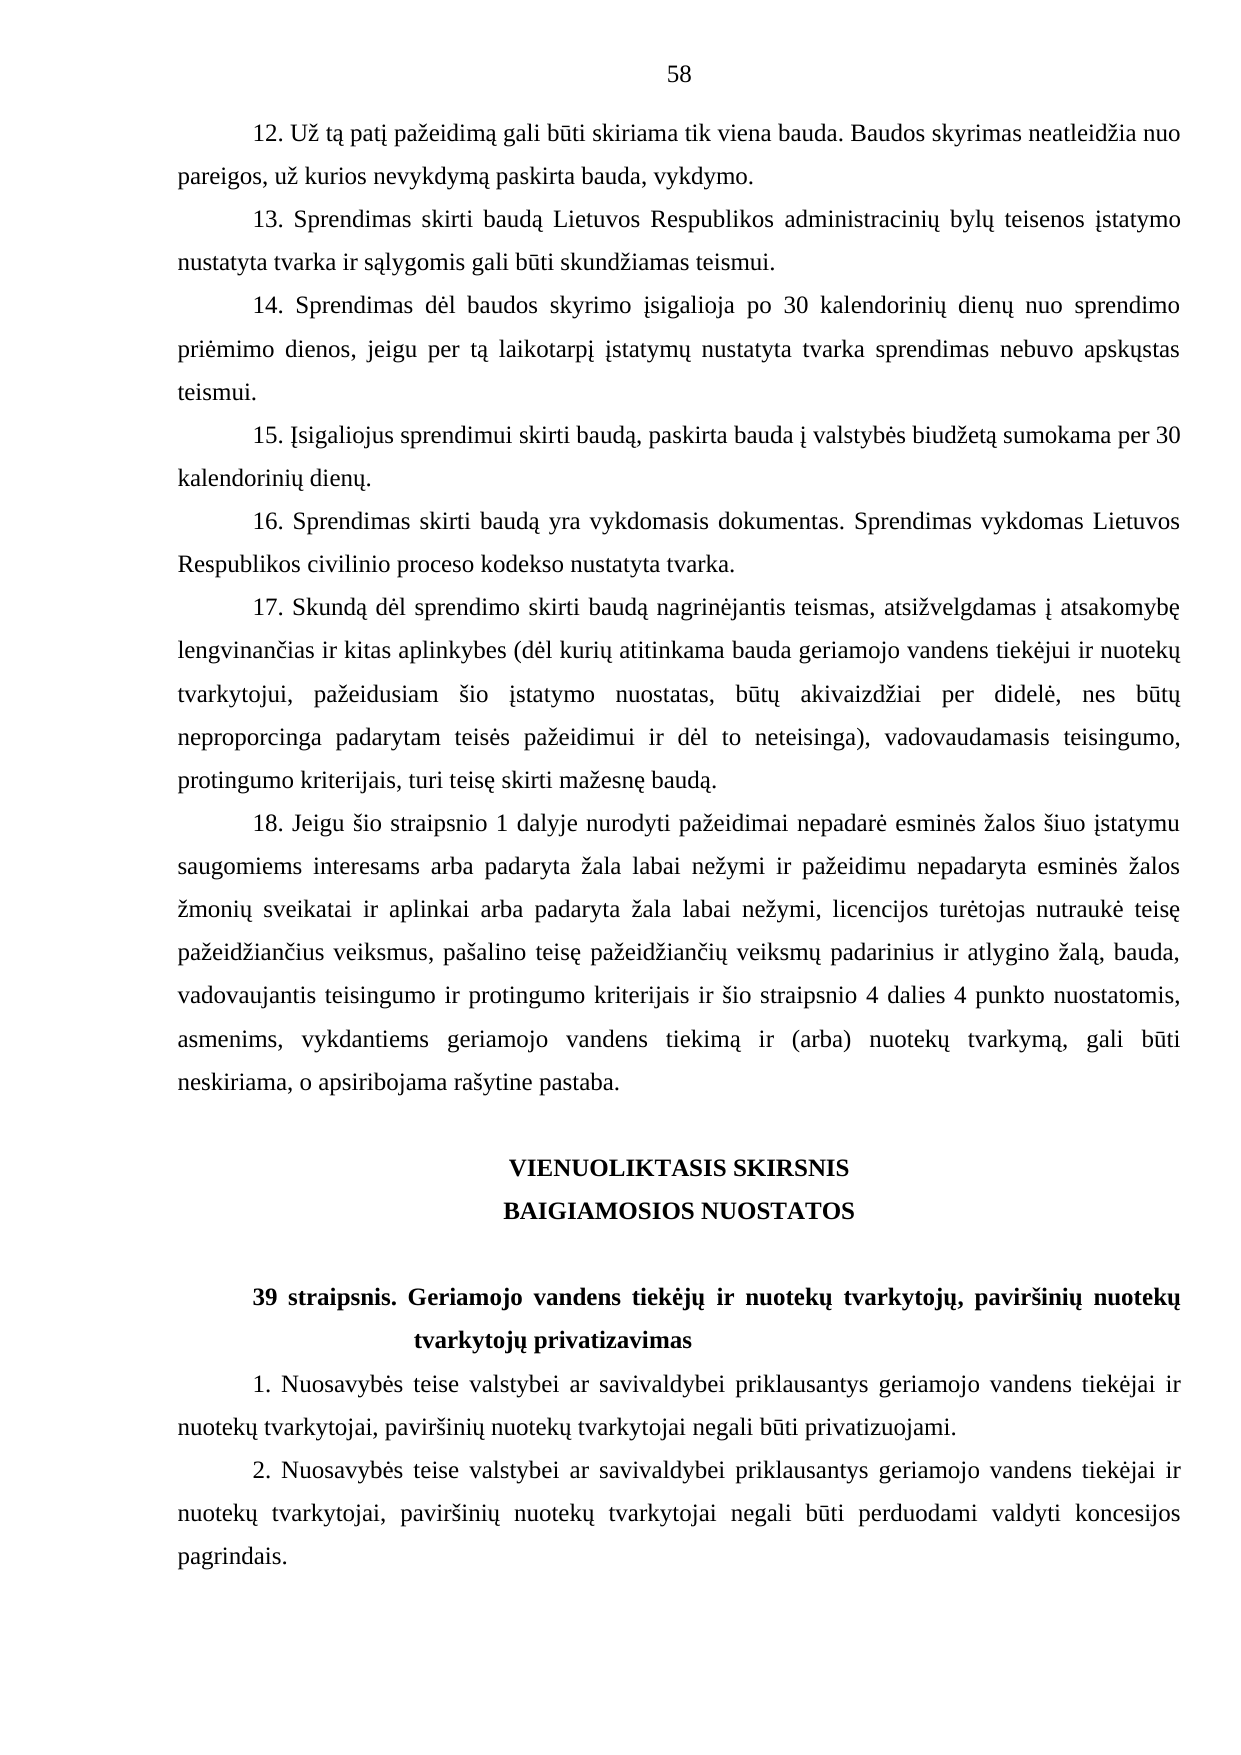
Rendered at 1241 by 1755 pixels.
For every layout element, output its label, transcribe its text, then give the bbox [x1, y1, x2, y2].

text 12. Už tą patį pažeidimą gali būti skiriama tik viena bauda. Baudos skyrimas neatleidžia nuo pareigos, už kurios nevykdymą paskirta bauda, vykdymo. [177, 118, 1181, 190]
text 16. Sprendimas skirti baudą yra vykdomasis dokumentas. Sprendimas vykdomas Lietuvos Respublikos civilinio proceso kodekso nustatyta tvarka. [177, 506, 1181, 578]
text 17. Skundą dėl sprendimo skirti baudą nagrinėjantis teismas, atsižvelgdamas į atsakomybę lengvinančias ir kitas aplinkybes (dėl kurių atitinkama bauda geriamojo vandens tiekėjui ir nuotekų tvarkytojui, pažeidusiam šio įstatymo nuostatas, būtų akivaizdžiai per didelė, nes būtų neproporcinga padarytam teisės pažeidimui ir dėl to neteisinga), vadovaudamasis teisingumo, protingumo kriterijais, turi teisę skirti mažesnę baudą. [177, 592, 1181, 794]
text 14. Sprendimas dėl baudos skyrimo įsigalioja po 30 kalendorinių dienų nuo sprendimo priėmimo dienos, jeigu per tą laikotarpį įstatymų nustatyta tvarka sprendimas nebuvo apskųstas teismui. [177, 291, 1181, 406]
text 2. Nuosavybės teise valstybei ar savivaldybei priklausantys geriamojo vandens tiekėjai ir nuotekų tvarkytojai, paviršinių nuotekų tvarkytojai negali būti perduodami valdyti koncesijos pagrindais. [177, 1455, 1181, 1570]
text VIENUOLIKTASIS SKIRSNIS [177, 1153, 1181, 1182]
text 18. Jeigu šio straipsnio 1 dalyje nurodyti pažeidimai nepadarė esminės žalos šiuo įstatymu saugomiems interesams arba padaryta žala labai nežymi ir pažeidimu nepadaryta esminės žalos žmonių sveikatai ir aplinkai arba padaryta žala labai nežymi, licencijos turėtojas nutraukė teisę pažeidžiančius veiksmus, pašalino teisę pažeidžiančių veiksmų padarinius ir atlygino žalą, bauda, vadovaujantis teisingumo ir protingumo kriterijais ir šio straipsnio 4 dalies 4 punkto nuostatomis, asmenims, vykdantiems geriamojo vandens tiekimą ir (arba) nuotekų tvarkymą, gali būti neskiriama, o apsiribojama rašytine pastaba. [177, 808, 1181, 1096]
text BAIGIAMOSIOS NUOSTATOS [177, 1196, 1181, 1225]
text 15. Įsigaliojus sprendimui skirti baudą, paskirta bauda į valstybės biudžetą sumokama per 30 kalendorinių dienų. [177, 420, 1181, 492]
text 39 straipsnis. Geriamojo vandens tiekėjų ir nuotekų tvarkytojų, paviršinių nuotekų tvarkytojų privatizavimas [252, 1282, 1181, 1354]
text 13. Sprendimas skirti baudą Lietuvos Respublikos administracinių bylų teisenos įstatymo nustatyta tvarka ir sąlygomis gali būti skundžiamas teismui. [177, 204, 1181, 276]
text 1. Nuosavybės teise valstybei ar savivaldybei priklausantys geriamojo vandens tiekėjai ir nuotekų tvarkytojai, paviršinių nuotekų tvarkytojai negali būti privatizuojami. [177, 1369, 1181, 1441]
